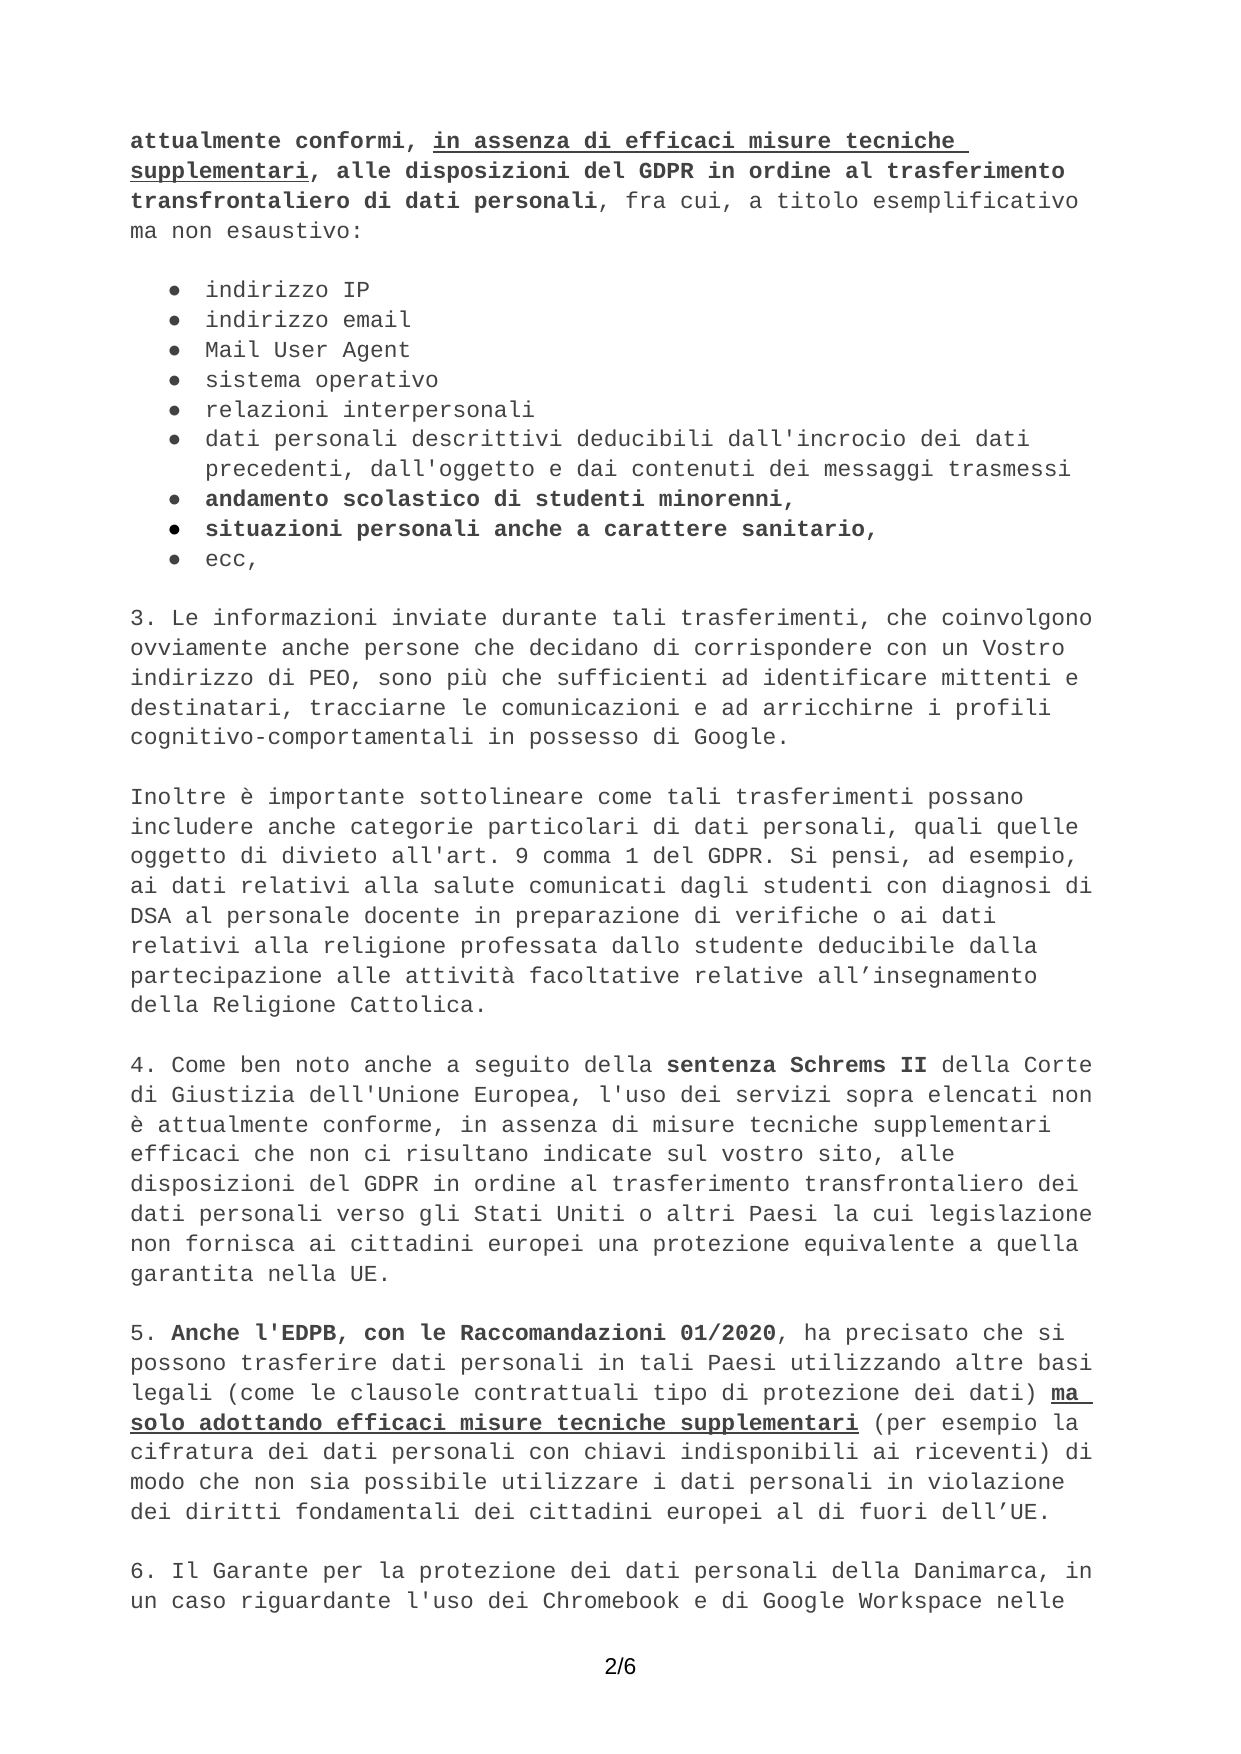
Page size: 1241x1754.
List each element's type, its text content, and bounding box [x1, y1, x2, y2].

list andamento scolastico di studenti minorenni, [167, 487, 1110, 513]
text 6. Il Garante per la protezione dei dati personali della Danimarca, in un caso riguardante l'uso dei Chromebook e di Google Workspace nelle [130, 1560, 1110, 1616]
list sistema operativo [167, 368, 1110, 394]
text Inoltre è importante sottolineare come tali trasferimenti possano includere anche categorie particolari di dati personali, quali quelle oggetto di divieto all'art. 9 comma 1 del GDPR. Si pensi, ad esempio, ai dati relativi alla salute comunicati dagli studenti con diagnosi di DSA al personale docente in preparazione di verifiche o ai dati relativi alla religione professata dallo studente deducibile dalla partecipazione alle attività facoltative relative all’insegnamento della Religione Cattolica. [130, 785, 1110, 1020]
list ecc, [167, 547, 1110, 573]
list Mail User Agent [167, 338, 1110, 364]
text 5. Anche l'EDPB, con le Raccomandazioni 01/2020, ha precisato che si possono trasferire dati personali in tali Paesi utilizzando altre basi legali (come le clausole contrattuali tipo di protezione dei dati) ma solo adottando efficaci misure tecniche supplementari (per esempio la cifratura dei dati personali con chiavi indisponibili ai riceventi) di modo che non sia possibile utilizzare i dati personali in violazione dei diritti fondamentali dei cittadini europei al di fuori dell’UE. [130, 1322, 1110, 1526]
list indirizzo IP [167, 279, 1110, 305]
list relazioni interpersonali [167, 398, 1110, 424]
list dati personali descrittivi deducibili dall'incrocio dei dati precedenti, dall'oggetto e dai contenuti dei messaggi trasmessi [167, 428, 1110, 483]
list situazioni personali anche a carattere sanitario, [167, 517, 1110, 543]
text attualmente conformi, in assenza di efficaci misure tecniche supplementari, alle disposizioni del GDPR in ordine al trasferimento transfrontaliero di dati personali, fra cui, a titolo esemplificativo ma non esaustivo: [130, 130, 1110, 245]
text 3. Le informazioni inviate durante tali trasferimenti, che coinvolgono ovviamente anche persone che decidano di corrispondere con un Vostro indirizzo di PEO, sono più che sufficienti ad identificare mittenti e destinatari, tracciarne le comunicazioni e ad arricchirne i profili cognitivo-comportamentali in possesso di Google. [130, 607, 1110, 752]
list indirizzo email [167, 309, 1110, 334]
text 4. Come ben noto anche a seguito della sentenza Schrems II della Corte di Giustizia dell'Unione Europea, l'uso dei servizi sopra elencati non è attualmente conforme, in assenza di misure tecniche supplementari efficaci che non ci risultano indicate sul vostro sito, alle disposizioni del GDPR in ordine al trasferimento transfrontaliero dei dati personali verso gli Stati Uniti o altri Paesi la cui legislazione non fornisca ai cittadini europei una protezione equivalente a quella garantita nella UE. [130, 1053, 1110, 1288]
